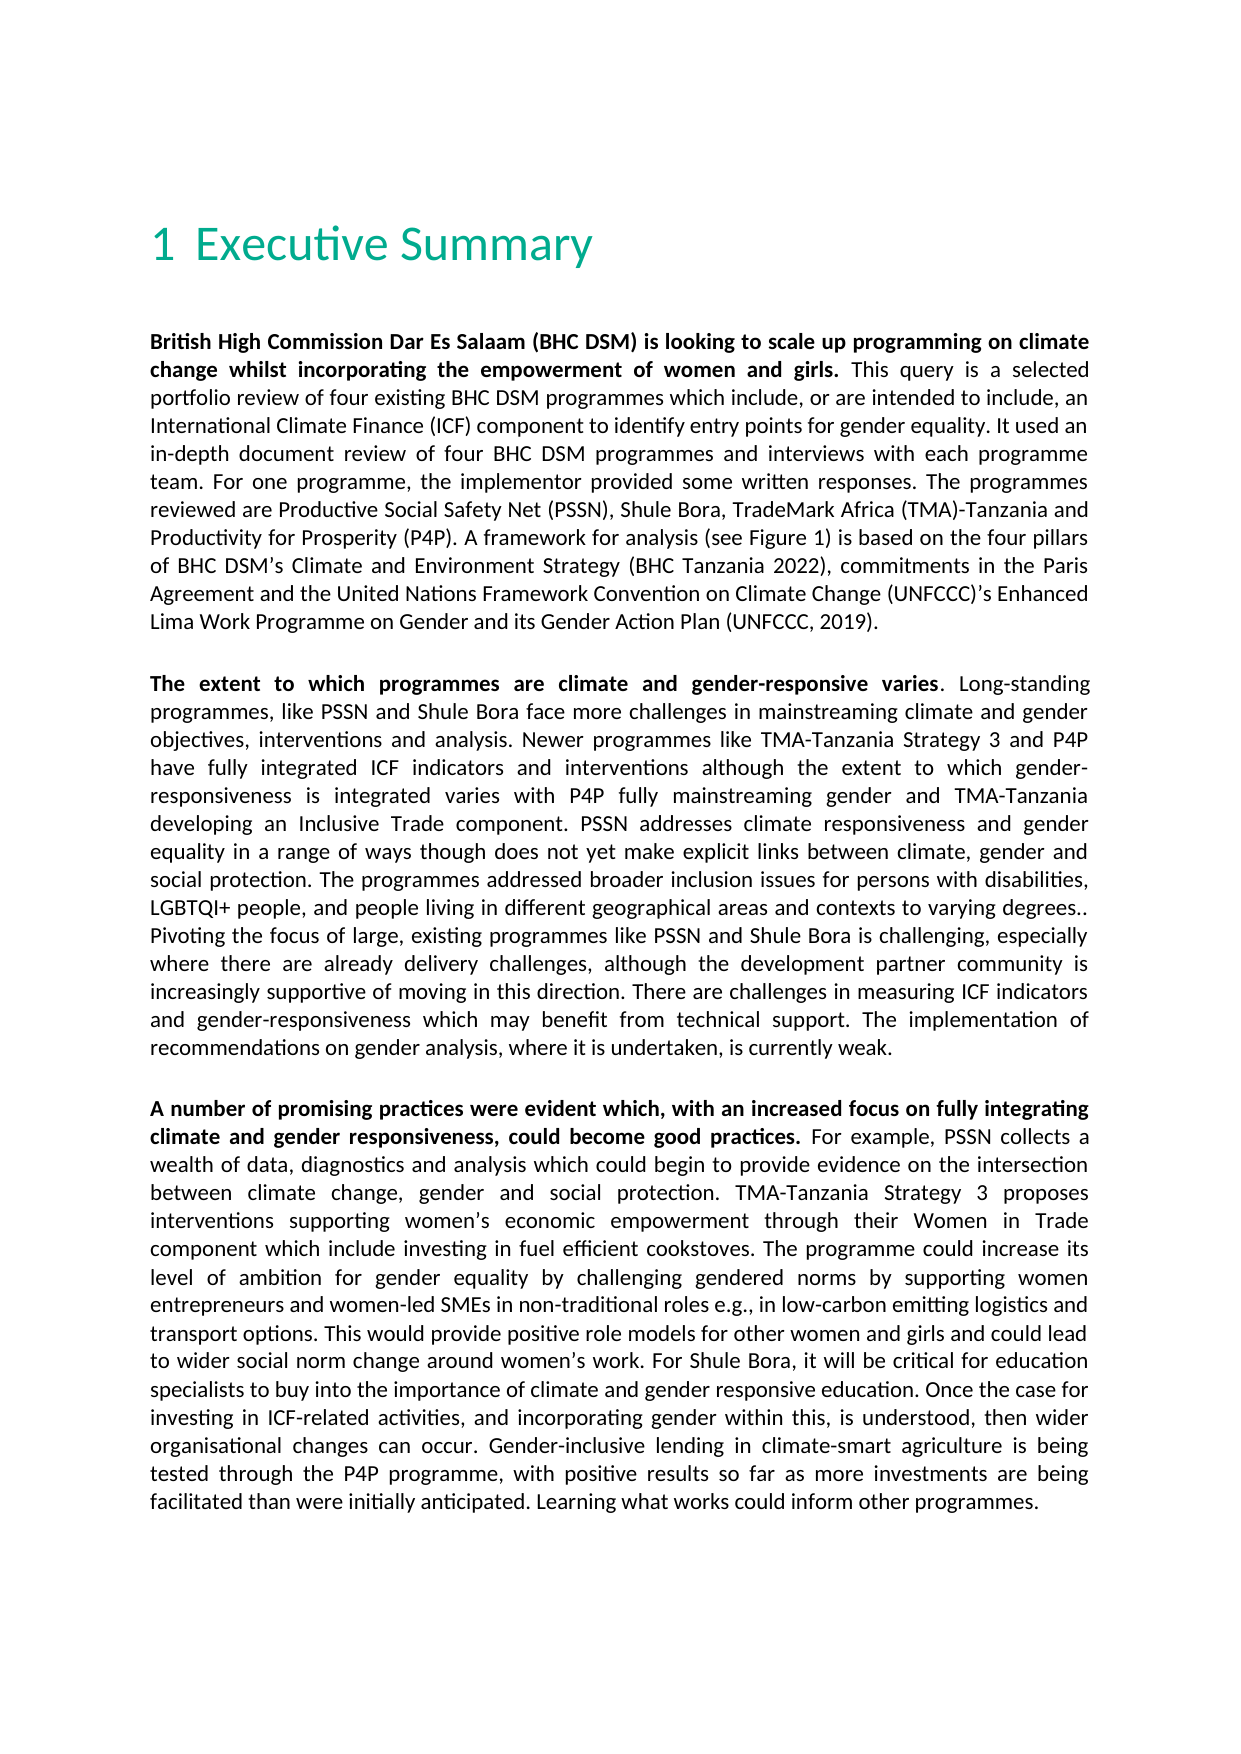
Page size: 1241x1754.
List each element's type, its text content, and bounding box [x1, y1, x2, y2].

text British High Commission Dar Es Salaam (BHC DSM) is looking to scale up programming on climate change whilst incorporating the empowerment of women and girls. This query is a selected portfolio review of four existing BHC DSM programmes which include, or are intended to include, an International Climate Finance (ICF) component to identify entry points for gender equality. It used an in-depth document review of four BHC DSM programmes and interviews with each programme team. For one programme, the implementor provided some written responses. The programmes reviewed are Productive Social Safety Net (PSSN), Shule Bora, TradeMark Africa (TMA)-Tanzania and Productivity for Prosperity (P4P). A framework for analysis (see Figure 1) is based on the four pillars of BHC DSM’s Climate and Environment Strategy (BHC Tanzania 2022), commitments in the Paris Agreement and the United Nations Framework Convention on Climate Change (UNFCCC)’s Enhanced Lima Work Programme on Gender and its Gender Action Plan (UNFCCC, 2019). [150, 327, 1090, 636]
text The extent to which programmes are climate and gender-responsive varies. Long-standing programmes, like PSSN and Shule Bora face more challenges in mainstreaming climate and gender objectives, interventions and analysis. Newer programmes like TMA-Tanzania Strategy 3 and P4P have fully integrated ICF indicators and interventions although the extent to which gender-responsiveness is integrated varies with P4P fully mainstreaming gender and TMA-Tanzania developing an Inclusive Trade component. PSSN addresses climate responsiveness and gender equality in a range of ways though does not yet make explicit links between climate, gender and social protection. The programmes addressed broader inclusion issues for persons with disabilities, LGBTQI+ people, and people living in different geographical areas and contexts to varying degrees.. Pivoting the focus of large, existing programmes like PSSN and Shule Bora is challenging, especially where there are already delivery challenges, although the development partner community is increasingly supportive of moving in this direction. There are challenges in measuring ICF indicators and gender-responsiveness which may benefit from technical support. The implementation of recommendations on gender analysis, where it is undertaken, is currently weak. [150, 669, 1090, 1061]
text A number of promising practices were evident which, with an increased focus on fully integrating climate and gender responsiveness, could become good practices. For example, PSSN collects a wealth of data, diagnostics and analysis which could begin to provide evidence on the intersection between climate change, gender and social protection. TMA-Tanzania Strategy 3 proposes interventions supporting women’s economic empowerment through their Women in Trade component which include investing in fuel efficient cookstoves. The programme could increase its level of ambition for gender equality by challenging gendered norms by supporting women entrepreneurs and women-led SMEs in non-traditional roles e.g., in low-carbon emitting logistics and transport options. This would provide positive role models for other women and girls and could lead to wider social norm change around women’s work. For Shule Bora, it will be critical for education specialists to buy into the importance of climate and gender responsive education. Once the case for investing in ICF-related activities, and incorporating gender within this, is understood, then wider organisational changes can occur. Gender-inclusive lending in climate-smart agriculture is being tested through the P4P programme, with positive results so far as more investments are being facilitated than were initially anticipated. Learning what works could inform other programmes. [150, 1094, 1090, 1515]
subtitle Executive Summary [150, 211, 1090, 272]
